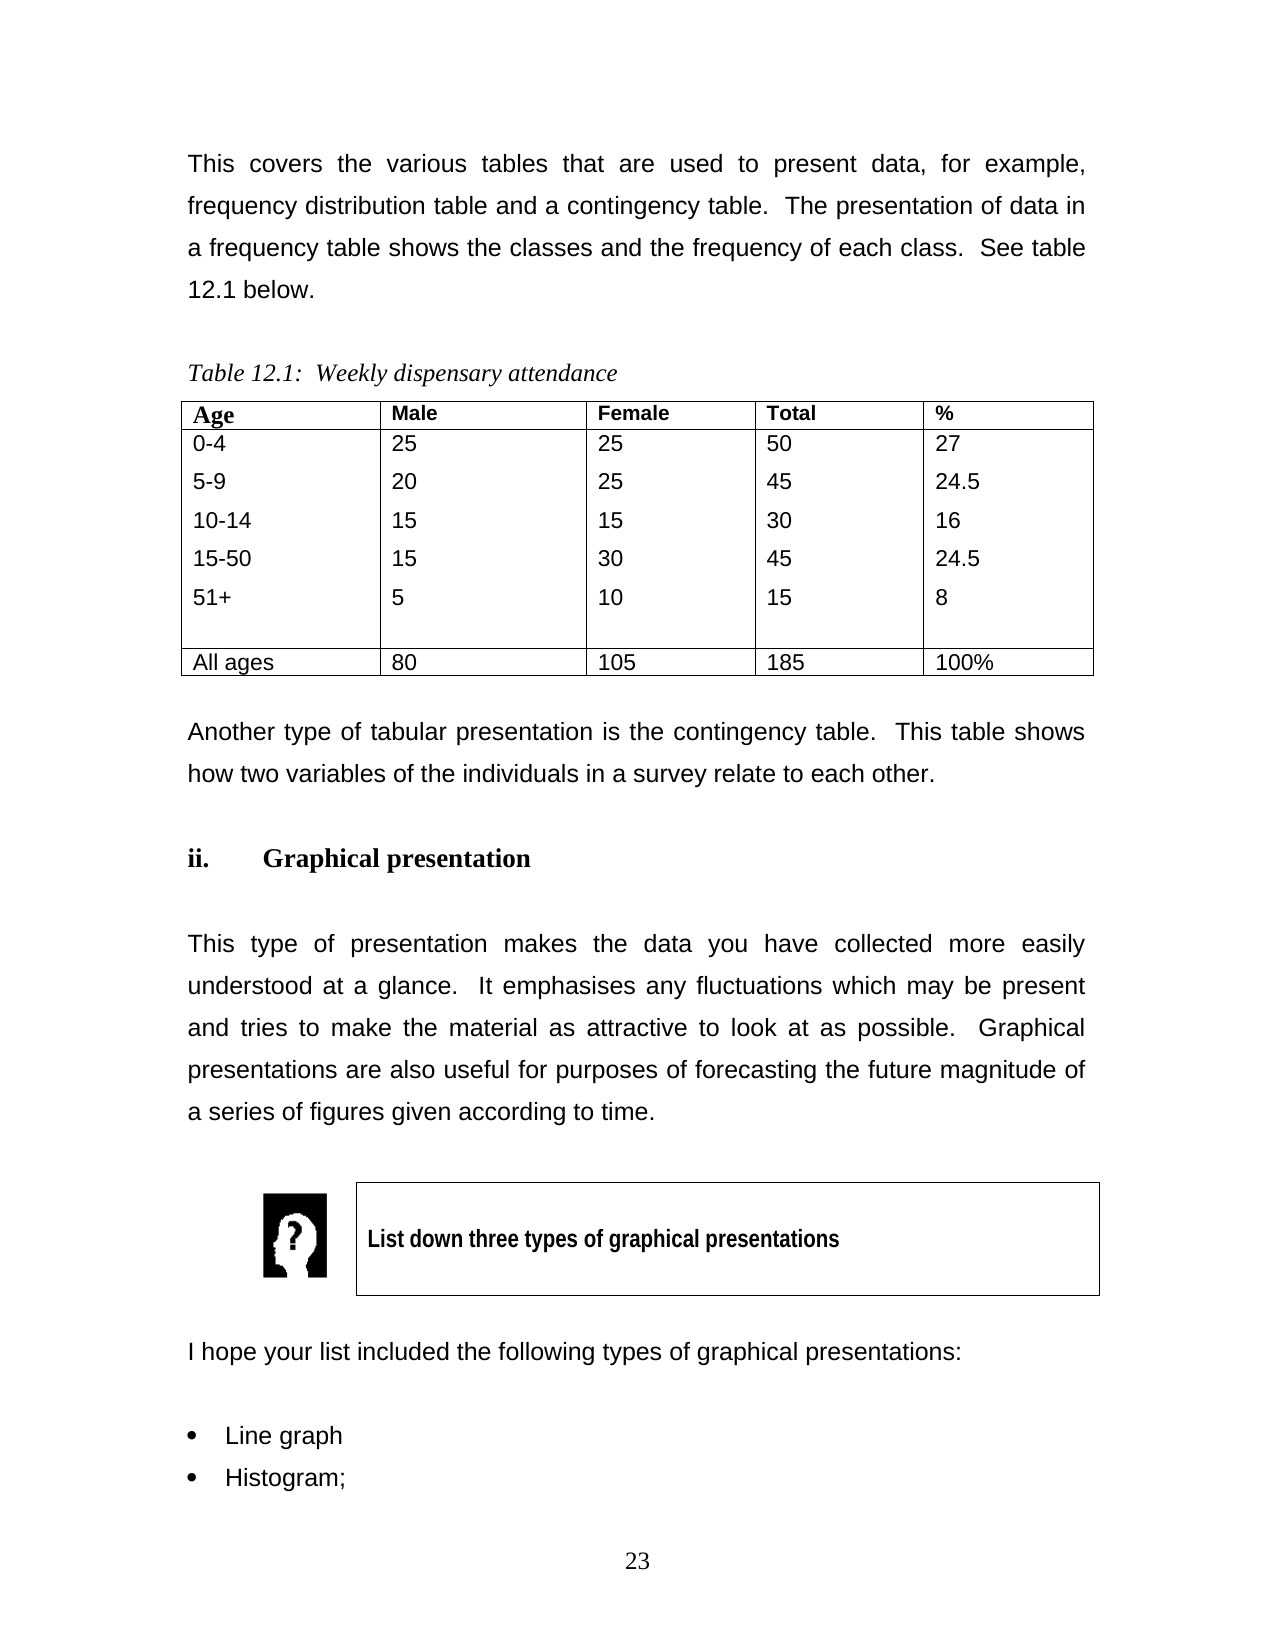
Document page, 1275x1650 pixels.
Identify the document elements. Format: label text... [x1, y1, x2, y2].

table_header Female [587, 402, 755, 429]
table_cell All ages [182, 649, 380, 675]
table_cell 100% [924, 649, 1093, 675]
table_header List down three types of graphical presentations [357, 1183, 1099, 1295]
list Histogram; [187, 1463, 1087, 1492]
table_cell 27 24.5 16 24.5 8 [924, 430, 1093, 648]
list Line graph [187, 1422, 1087, 1449]
text I hope your list included the following types of graphical presentations: [187, 1338, 1087, 1366]
text Table 12.1: Weekly dispensary attendance [187, 359, 1087, 387]
table_cell 105 [587, 649, 755, 675]
table_cell 80 [381, 649, 586, 675]
table_cell 25 25 15 30 10 [587, 430, 755, 648]
table_header [176, 1182, 356, 1295]
table_cell 50 45 30 45 15 [756, 430, 923, 648]
picture [263, 1191, 329, 1279]
table_cell 185 [756, 649, 923, 675]
table_cell 0-4 5-9 10-14 15-50 51+ [182, 430, 380, 648]
text Another type of tabular presentation is the contingency table. This table shows how two variables of the individuals in a survey relate to each other. [187, 718, 1087, 788]
text This covers the various tables that are used to present data, for example, frequency distribution table and a contingency table. The presentation of data in a frequency table shows the classes and the frequency of each class. See table 12.1 below. [187, 150, 1087, 303]
text ii. Graphical presentation [187, 843, 1087, 873]
table_header Total [756, 402, 923, 429]
table_header Male [381, 402, 586, 429]
table_cell 25 20 15 15 5 [381, 430, 586, 648]
text This type of presentation makes the data you have collected more easily understood at a glance. It emphasises any fluctuations which may be present and tries to make the material as attractive to look at as possible. Graphical presentations are also useful for purposes of forecasting the future magnitude of a series of figures given according to time. [187, 930, 1087, 1126]
table_header Age [182, 402, 380, 429]
table_header % [924, 402, 1093, 429]
